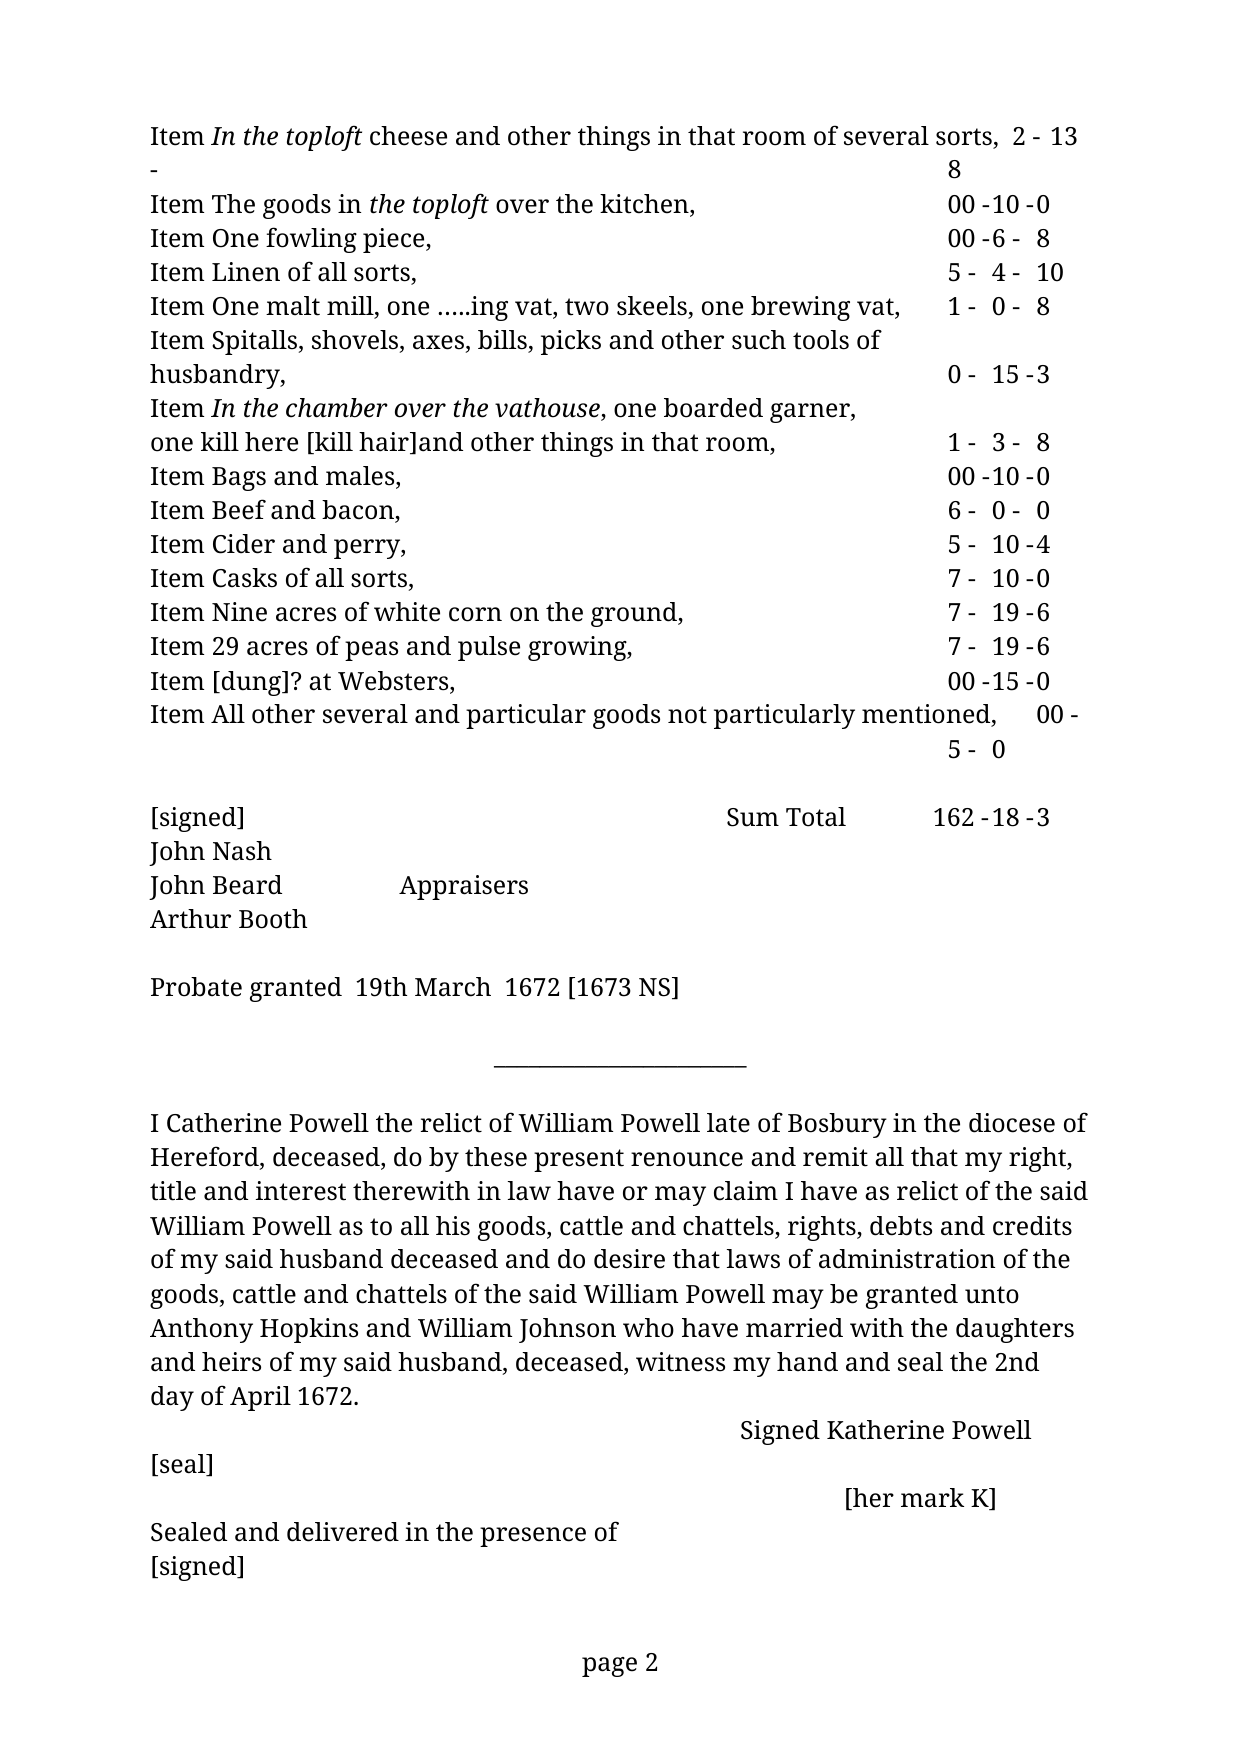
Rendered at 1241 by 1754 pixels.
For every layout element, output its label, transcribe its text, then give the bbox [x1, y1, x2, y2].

text Item In the chamber over the vathouse, one boarded garner, [150, 391, 1090, 425]
text Item One malt mill, one …..ing vat, two skeels, one brewing vat, 1 - 0 - 8 [150, 288, 1090, 322]
text Sealed and delivered in the presence of [150, 1515, 1090, 1549]
text [her mark K] [150, 1481, 1090, 1515]
text [signed] Sum Total 162 - 18 - 3 [150, 799, 1090, 833]
text husbandry, 0 - 15 - 3 [150, 357, 1090, 391]
text [signed] [150, 1549, 1090, 1583]
text Item 29 acres of peas and pulse growing, 7 - 19 - 6 [150, 629, 1090, 663]
text Item Linen of all sorts, 5 - 4 - 10 [150, 254, 1090, 288]
text Item Beef and bacon, 6 - 0 - 0 [150, 493, 1090, 527]
text Item Casks of all sorts, 7 - 10 - 0 [150, 561, 1090, 595]
text Item Bags and males, 00 - 10 - 0 [150, 459, 1090, 493]
text Item Spitalls, shovels, axes, bills, picks and other such tools of [150, 322, 1090, 357]
text Arthur Booth [150, 902, 1090, 936]
text Item All other several and particular goods not particularly mentioned, 00 - 5 - 0 [150, 697, 1090, 765]
text Probate granted 19th March 1672 [1673 NS] [150, 970, 1090, 1004]
text Signed Katherine Powell [seal] [150, 1412, 1090, 1481]
text Item [dung]? at Websters, 00 - 15 - 0 [150, 663, 1090, 697]
text Item In the toploft cheese and other things in that room of several sorts, 2 - 13 - 8 [150, 118, 1090, 186]
text Item Nine acres of white corn on the ground, 7 - 19 - 6 [150, 595, 1090, 629]
text John Beard Appraisers [150, 867, 1090, 902]
text ______________________ [150, 1038, 1090, 1072]
text Item One fowling piece, 00 - 6 - 8 [150, 220, 1090, 254]
text Item Cider and perry, 5 - 10 - 4 [150, 527, 1090, 561]
text I Catherine Powell the relict of William Powell late of Bosbury in the diocese of Hereford, deceased, do by these present renounce and remit all that my right, title and interest therewith in law have or may claim I have as relict of the said William Powell as to all his goods, cattle and chattels, rights, debts and credits of my said husband deceased and do desire that laws of administration of the goods, cattle and chattels of the said William Powell may be granted unto Anthony Hopkins and William Johnson who have married with the daughters and heirs of my said husband, deceased, witness my hand and seal the 2nd day of April 1672. [150, 1106, 1090, 1412]
text one kill here [kill hair]and other things in that room, 1 - 3 - 8 [150, 425, 1090, 459]
text John Nash [150, 833, 1090, 867]
text Item The goods in the toploft over the kitchen, 00 - 10 - 0 [150, 186, 1090, 220]
